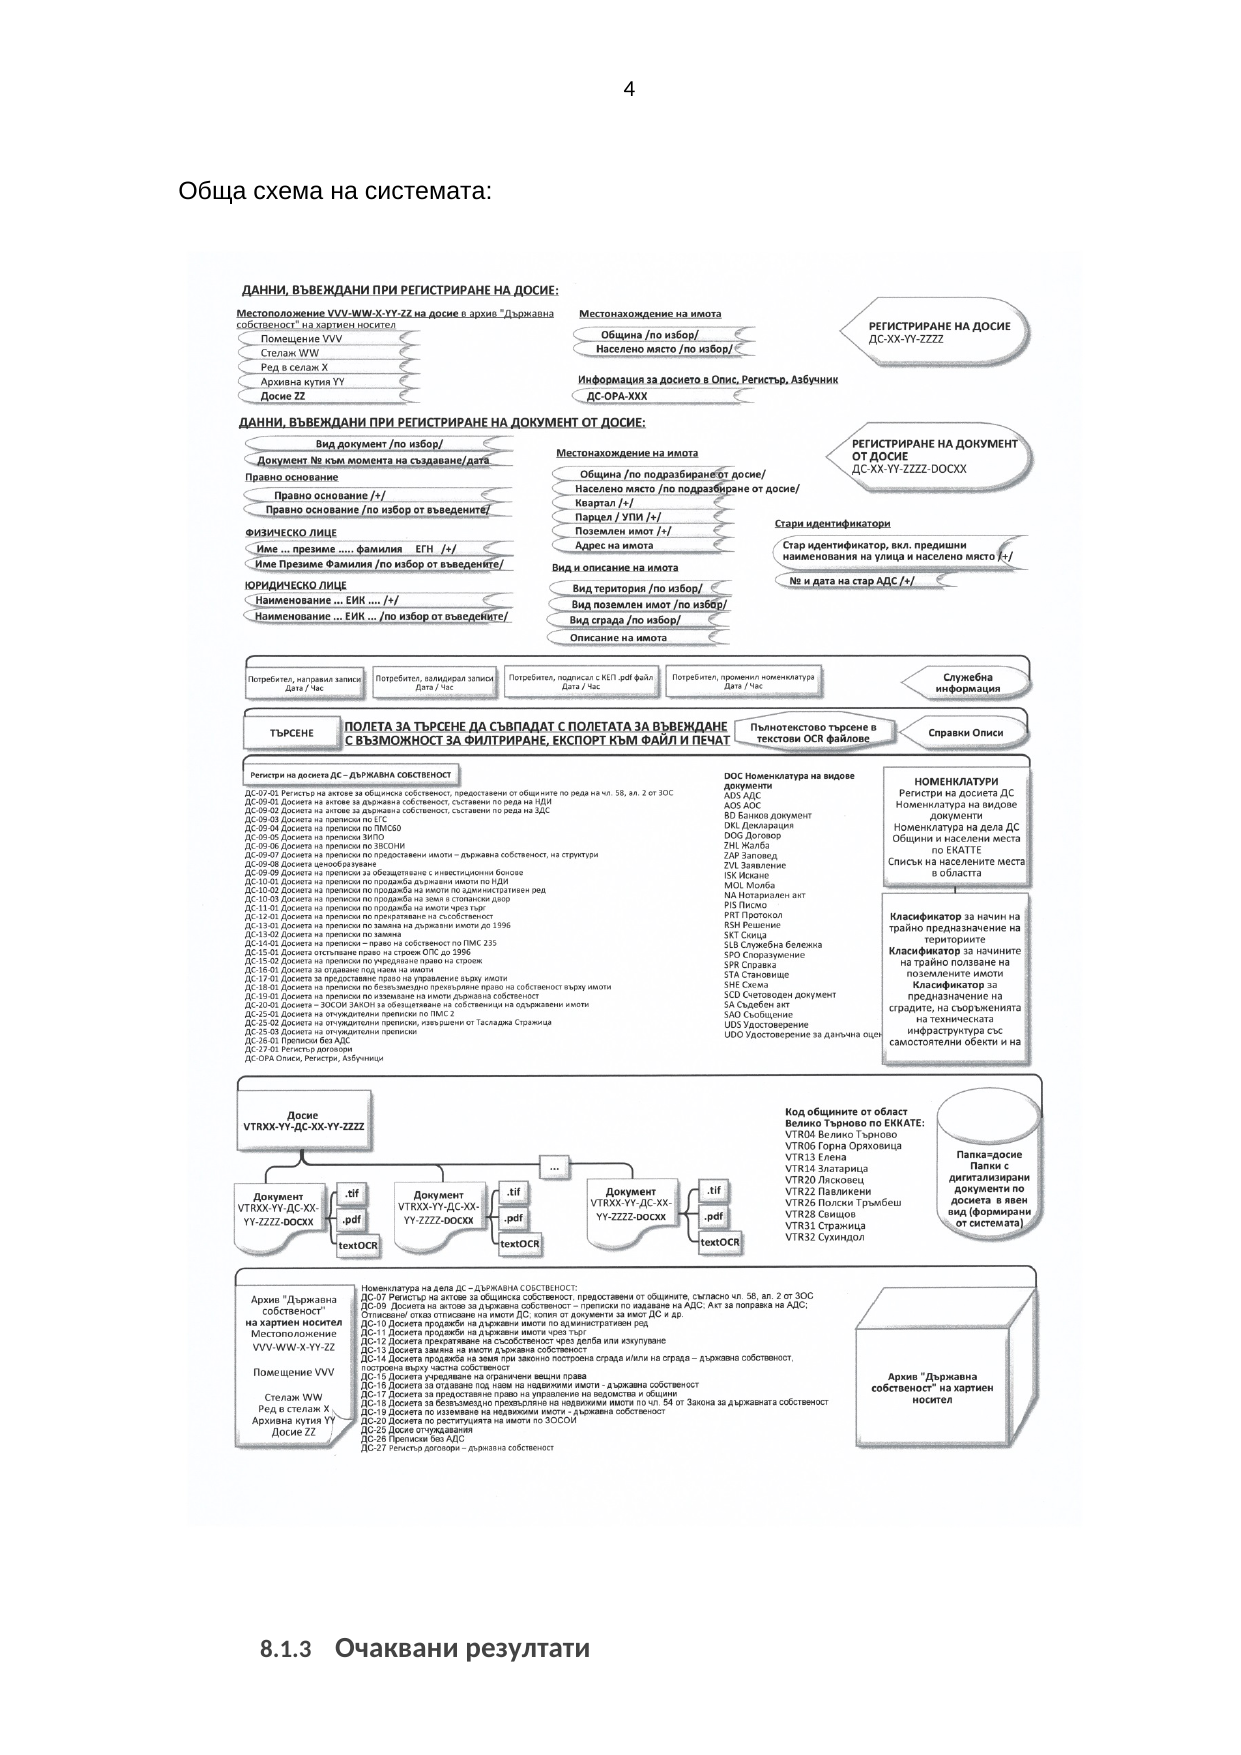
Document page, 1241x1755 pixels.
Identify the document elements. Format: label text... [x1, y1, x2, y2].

list Очаквани резултати [260, 1629, 1090, 1665]
text Обща схема на системата: [178, 176, 1090, 205]
